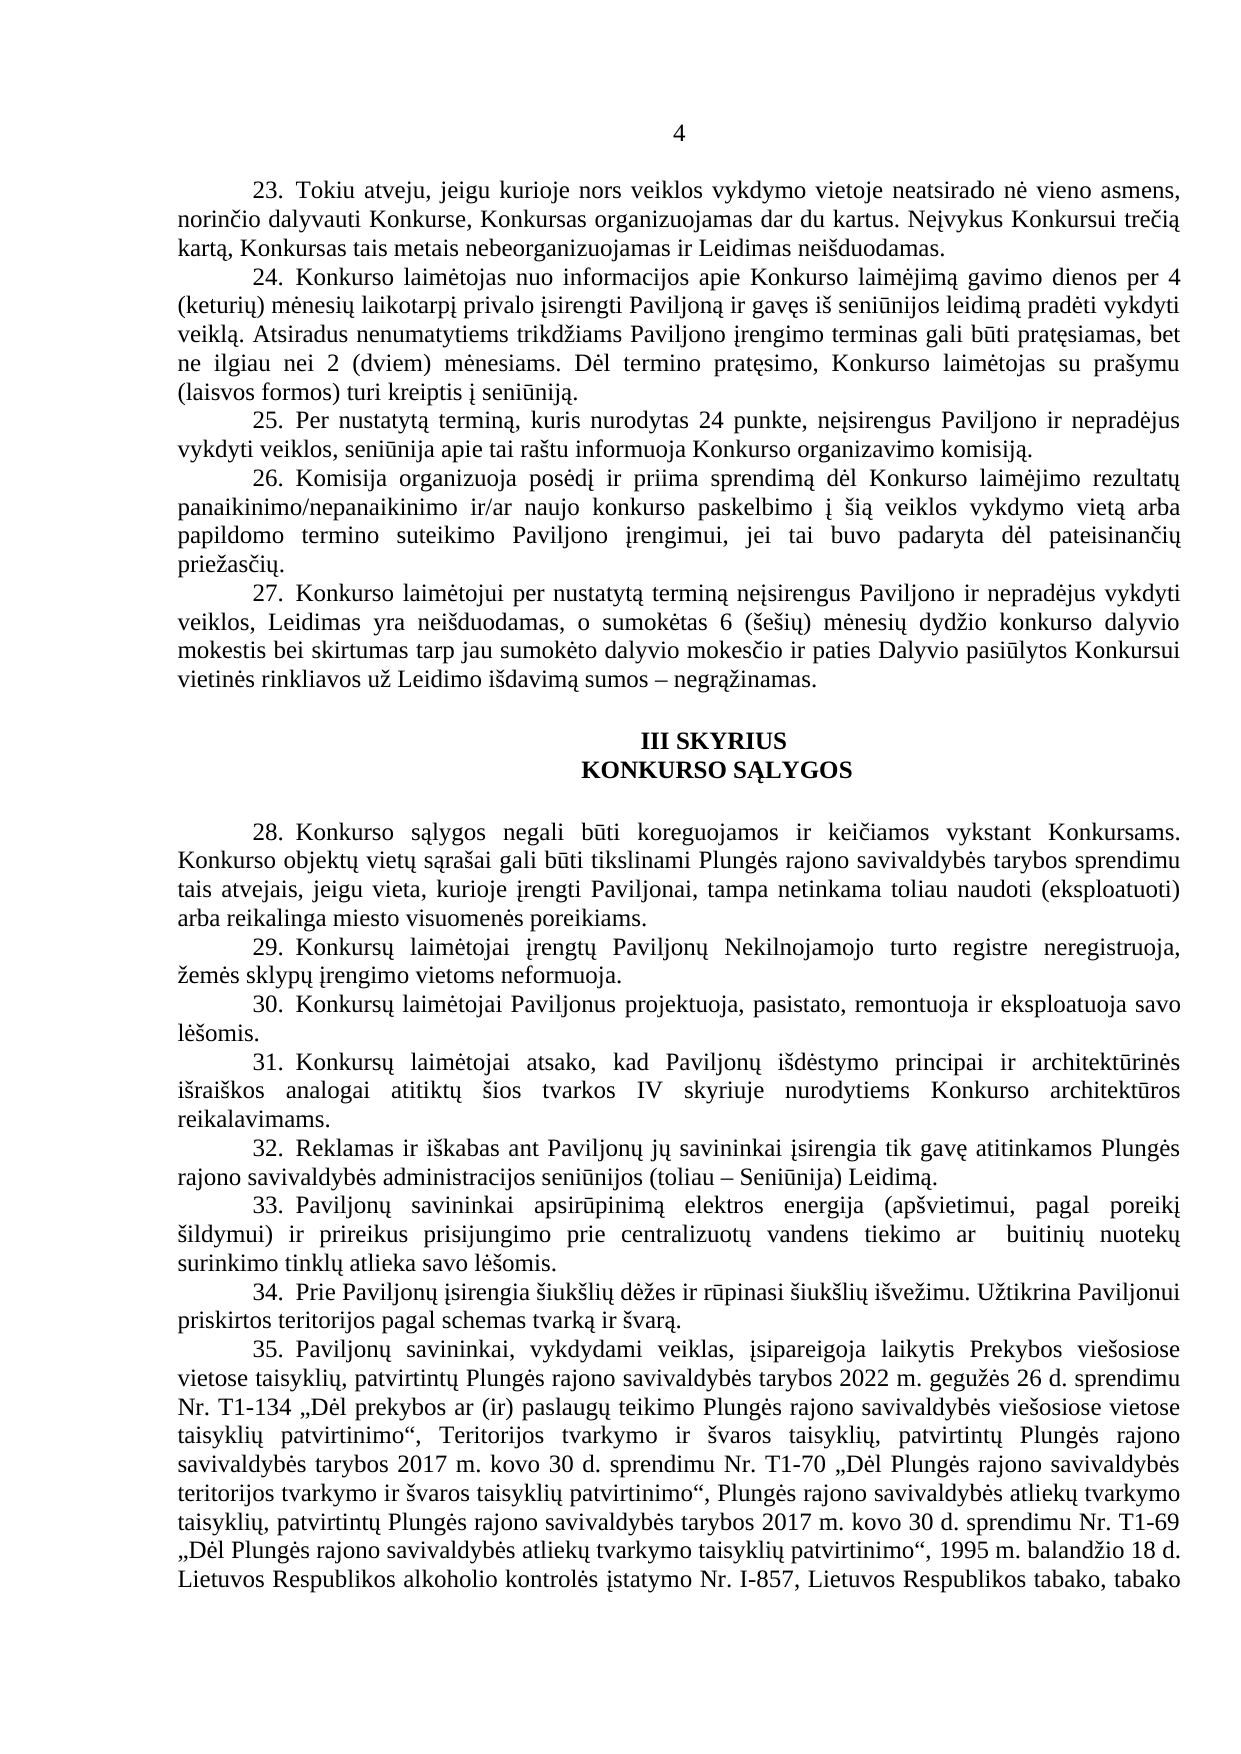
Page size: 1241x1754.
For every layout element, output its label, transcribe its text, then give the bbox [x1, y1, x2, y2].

text 34. Prie Paviljonų įsirengia šiukšlių dėžes ir rūpinasi šiukšlių išvežimu. Užtikrina Paviljonui priskirtos teritorijos pagal schemas tvarką ir švarą. [177, 1277, 1181, 1334]
text 26. Komisija organizuoja posėdį ir priima sprendimą dėl Konkurso laimėjimo rezultatų panaikinimo/nepanaikinimo ir/ar naujo konkurso paskelbimo į šią veiklos vykdymo vietą arba papildomo termino suteikimo Paviljono įrengimui, jei tai buvo padaryta dėl pateisinančių priežasčių. [177, 463, 1181, 578]
text 24. Konkurso laimėtojas nuo informacijos apie Konkurso laimėjimą gavimo dienos per 4 (keturių) mėnesių laikotarpį privalo įsirengti Paviljoną ir gavęs iš seniūnijos leidimą pradėti vykdyti veiklą. Atsiradus nenumatytiems trikdžiams Paviljono įrengimo terminas gali būti pratęsiamas, bet ne ilgiau nei 2 (dviem) mėnesiams. Dėl termino pratęsimo, Konkurso laimėtojas su prašymu (laisvos formos) turi kreiptis į seniūniją. [177, 262, 1181, 406]
text III SKYRIUS [177, 726, 1181, 755]
text 30. Konkursų laimėtojai Paviljonus projektuoja, pasistato, remontuoja ir eksploatuoja savo lėšomis. [177, 989, 1181, 1047]
text 23. Tokiu atveju, jeigu kurioje nors veiklos vykdymo vietoje neatsirado nė vieno asmens, norinčio dalyvauti Konkurse, Konkursas organizuojamas dar du kartus. Neįvykus Konkursui trečią kartą, Konkursas tais metais nebeorganizuojamas ir Leidimas neišduodamas. [177, 176, 1181, 262]
text 25. Per nustatytą terminą, kuris nurodytas 24 punkte, neįsirengus Paviljono ir nepradėjus vykdyti veiklos, seniūnija apie tai raštu informuoja Konkurso organizavimo komisiją. [177, 406, 1181, 463]
text 35. Paviljonų savininkai, vykdydami veiklas, įsipareigoja laikytis Prekybos viešosiose vietose taisyklių, patvirtintų Plungės rajono savivaldybės tarybos 2022 m. gegužės 26 d. sprendimu Nr. T1-134 „Dėl prekybos ar (ir) paslaugų teikimo Plungės rajono savivaldybės viešosiose vietose taisyklių patvirtinimo“, Teritorijos tvarkymo ir švaros taisyklių, patvirtintų Plungės rajono savivaldybės tarybos 2017 m. kovo 30 d. sprendimu Nr. T1-70 „Dėl Plungės rajono savivaldybės teritorijos tvarkymo ir švaros taisyklių patvirtinimo“, Plungės rajono savivaldybės atliekų tvarkymo taisyklių, patvirtintų Plungės rajono savivaldybės tarybos 2017 m. kovo 30 d. sprendimu Nr. T1-69 „Dėl Plungės rajono savivaldybės atliekų tvarkymo taisyklių patvirtinimo“, 1995 m. balandžio 18 d. Lietuvos Respublikos alkoholio kontrolės įstatymo Nr. I-857, Lietuvos Respublikos tabako, tabako [177, 1334, 1181, 1593]
text 27. Konkurso laimėtojui per nustatytą terminą neįsirengus Paviljono ir nepradėjus vykdyti veiklos, Leidimas yra neišduodamas, o sumokėtas 6 (šešių) mėnesių dydžio konkurso dalyvio mokestis bei skirtumas tarp jau sumokėto dalyvio mokesčio ir paties Dalyvio pasiūlytos Konkursui vietinės rinkliavos už Leidimo išdavimą sumos – negrąžinamas. [177, 578, 1181, 693]
text 31. Konkursų laimėtojai atsako, kad Paviljonų išdėstymo principai ir architektūrinės išraiškos analogai atitiktų šios tvarkos IV skyriuje nurodytiems Konkurso architektūros reikalavimams. [177, 1047, 1181, 1133]
text 29. Konkursų laimėtojai įrengtų Paviljonų Nekilnojamojo turto registre neregistruoja, žemės sklypų įrengimo vietoms neformuoja. [177, 932, 1181, 989]
text 32. Reklamas ir iškabas ant Paviljonų jų savininkai įsirengia tik gavę atitinkamos Plungės rajono savivaldybės administracijos seniūnijos (toliau – Seniūnija) Leidimą. [177, 1133, 1181, 1190]
text 33. Paviljonų savininkai apsirūpinimą elektros energija (apšvietimui, pagal poreikį šildymui) ir prireikus prisijungimo prie centralizuotų vandens tiekimo ar buitinių nuotekų surinkimo tinklų atlieka savo lėšomis. [177, 1190, 1181, 1277]
text 28. Konkurso sąlygos negali būti koreguojamos ir keičiamos vykstant Konkursams. Konkurso objektų vietų sąrašai gali būti tikslinami Plungės rajono savivaldybės tarybos sprendimu tais atvejais, jeigu vieta, kurioje įrengti Paviljonai, tampa netinkama toliau naudoti (eksploatuoti) arba reikalinga miesto visuomenės poreikiams. [177, 817, 1181, 932]
text KONKURSO SĄLYGOS [177, 755, 1181, 784]
